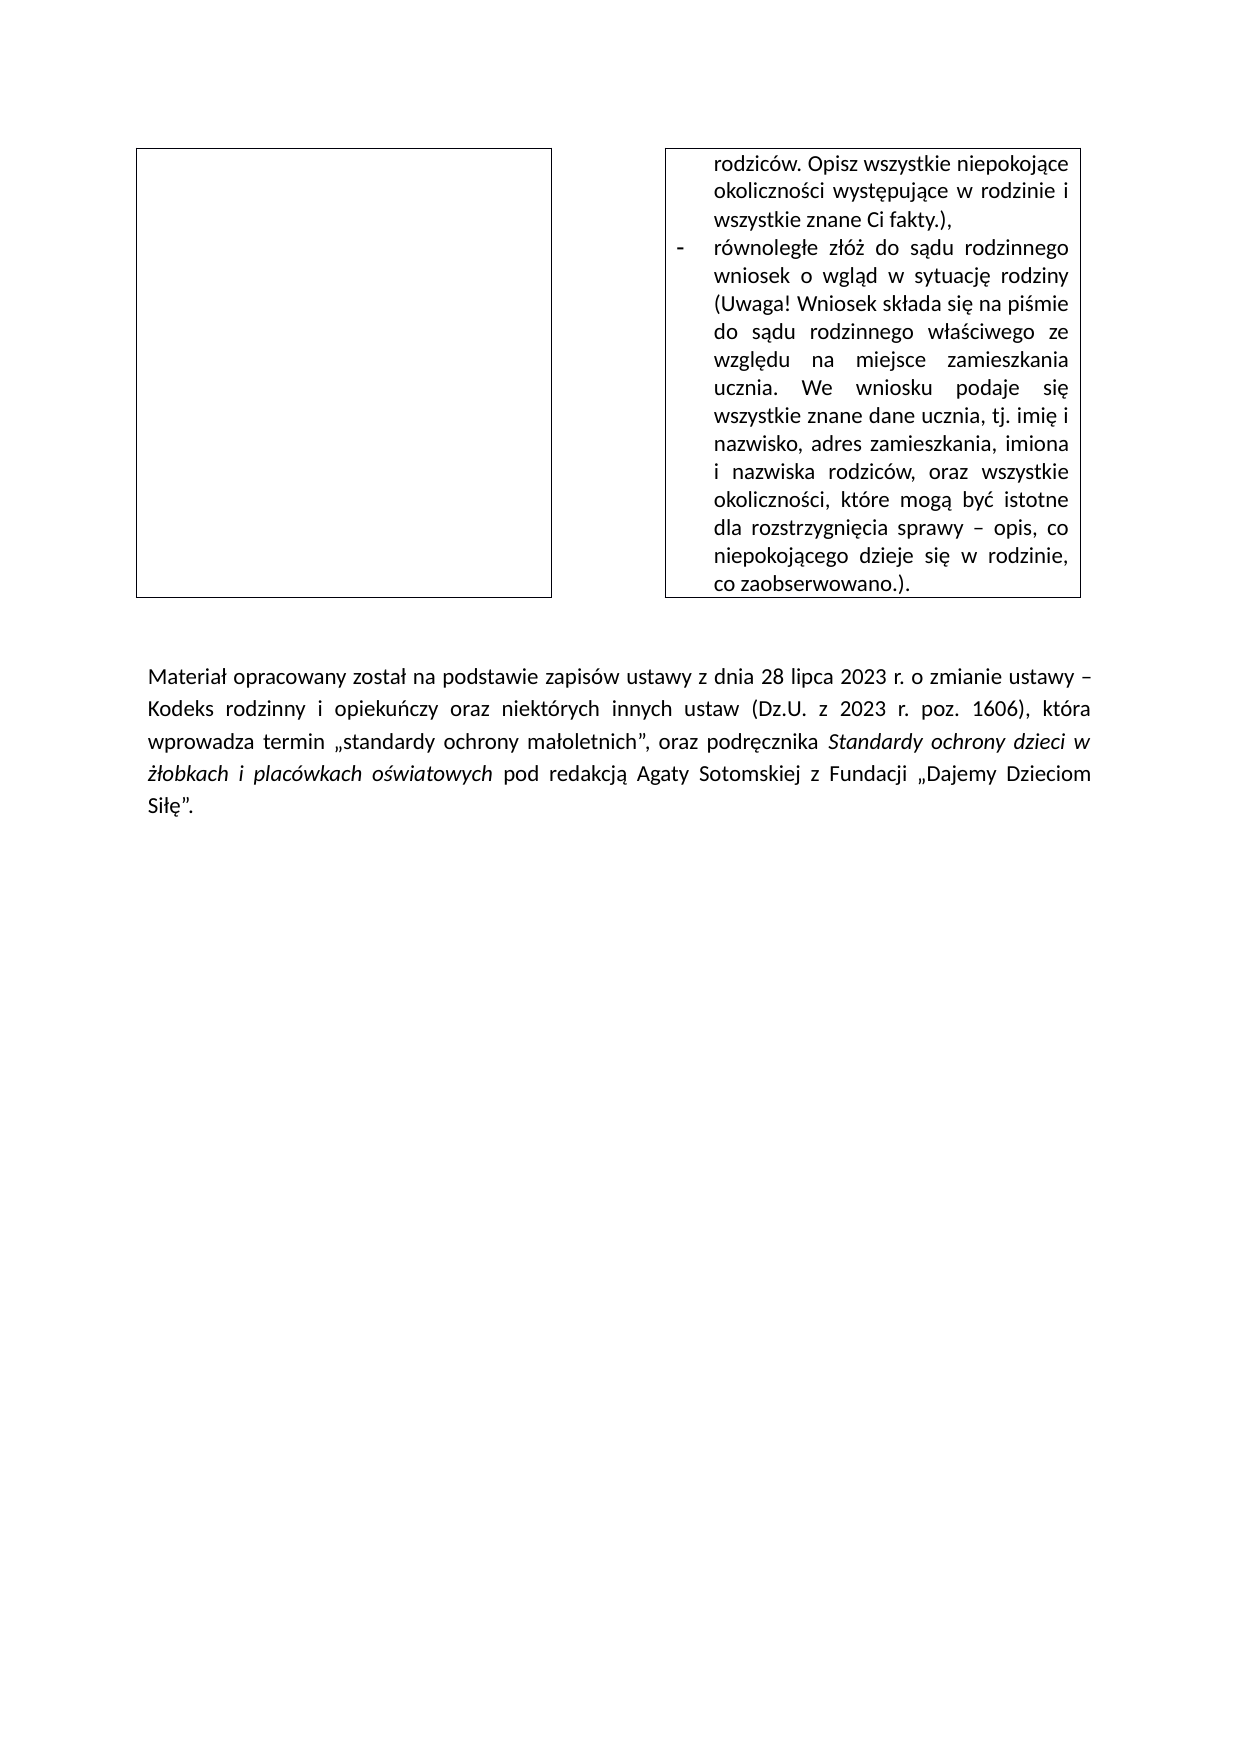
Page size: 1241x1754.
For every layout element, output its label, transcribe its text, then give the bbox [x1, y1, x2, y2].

table_header doświadcza jednorazowo innej przemocy fizycznej (np. klapsy, popychanie, szturchanie), przemocy psychicznej (np. poniżanie, dyskryminacja, ośmieszanie) lub innych niepokojących zachowań (tj. krzyk, niestosowne komentarze): zadbaj o bezpieczeństwo ucznia, jeśli jest to bezpieczne dla małoletniego przeprowadź rozmowę z rodzicem/opiekunem podejrzanym o krzywdzenie, powiadom o możliwości wsparcia psychologicznego, w przypadku braku współpracy rodzica/opiekuna lub powtarzającej się przemocy powiadom właściwy ośrodek pomocy społecznej (Uwaga! Ośrodek należy powiadomić na piśmie lub mailowo. Pamiętać należy o podaniu wszystkich znanych danych ucznia, tj. imienia i nazwiska, adresu zamieszkania, imion i nazwisk rodziców. Opisz wszystkie niepokojące okoliczności występujące w rodzinie i wszystkie znane Ci fakty.), równoległe złóż do sądu rodzinnego wniosek o wgląd w sytuację rodziny (Uwaga! Wniosek składa się na piśmie do sądu rodzinnego właściwego ze względu na miejsce zamieszkania ucznia. We wniosku podaje się wszystkie znane dane ucznia, tj. imię i nazwisko, adres zamieszkania, imiona i nazwiska rodziców, oraz wszystkie okoliczności, które mogą być istotne dla rozstrzygnięcia sprawy – opis, co niepokojącego dzieje się w rodzinie, co zaobserwowano.). [666, 149, 1080, 597]
table_header [552, 148, 665, 597]
table_header [137, 149, 551, 597]
text Materiał opracowany został na podstawie zapisów ustawy z dnia 28 lipca 2023 r. o zmianie ustawy – Kodeks rodzinny i opiekuńczy oraz niektórych innych ustaw (Dz.U. z 2023 r. poz. 1606), która wprowadza termin „standardy ochrony małoletnich”, oraz podręcznika Standardy ochrony dzieci w żłobkach i placówkach oświatowych pod redakcją Agaty Sotomskiej z Fundacji „Dajemy Dzieciom Siłę”. [148, 662, 1093, 819]
